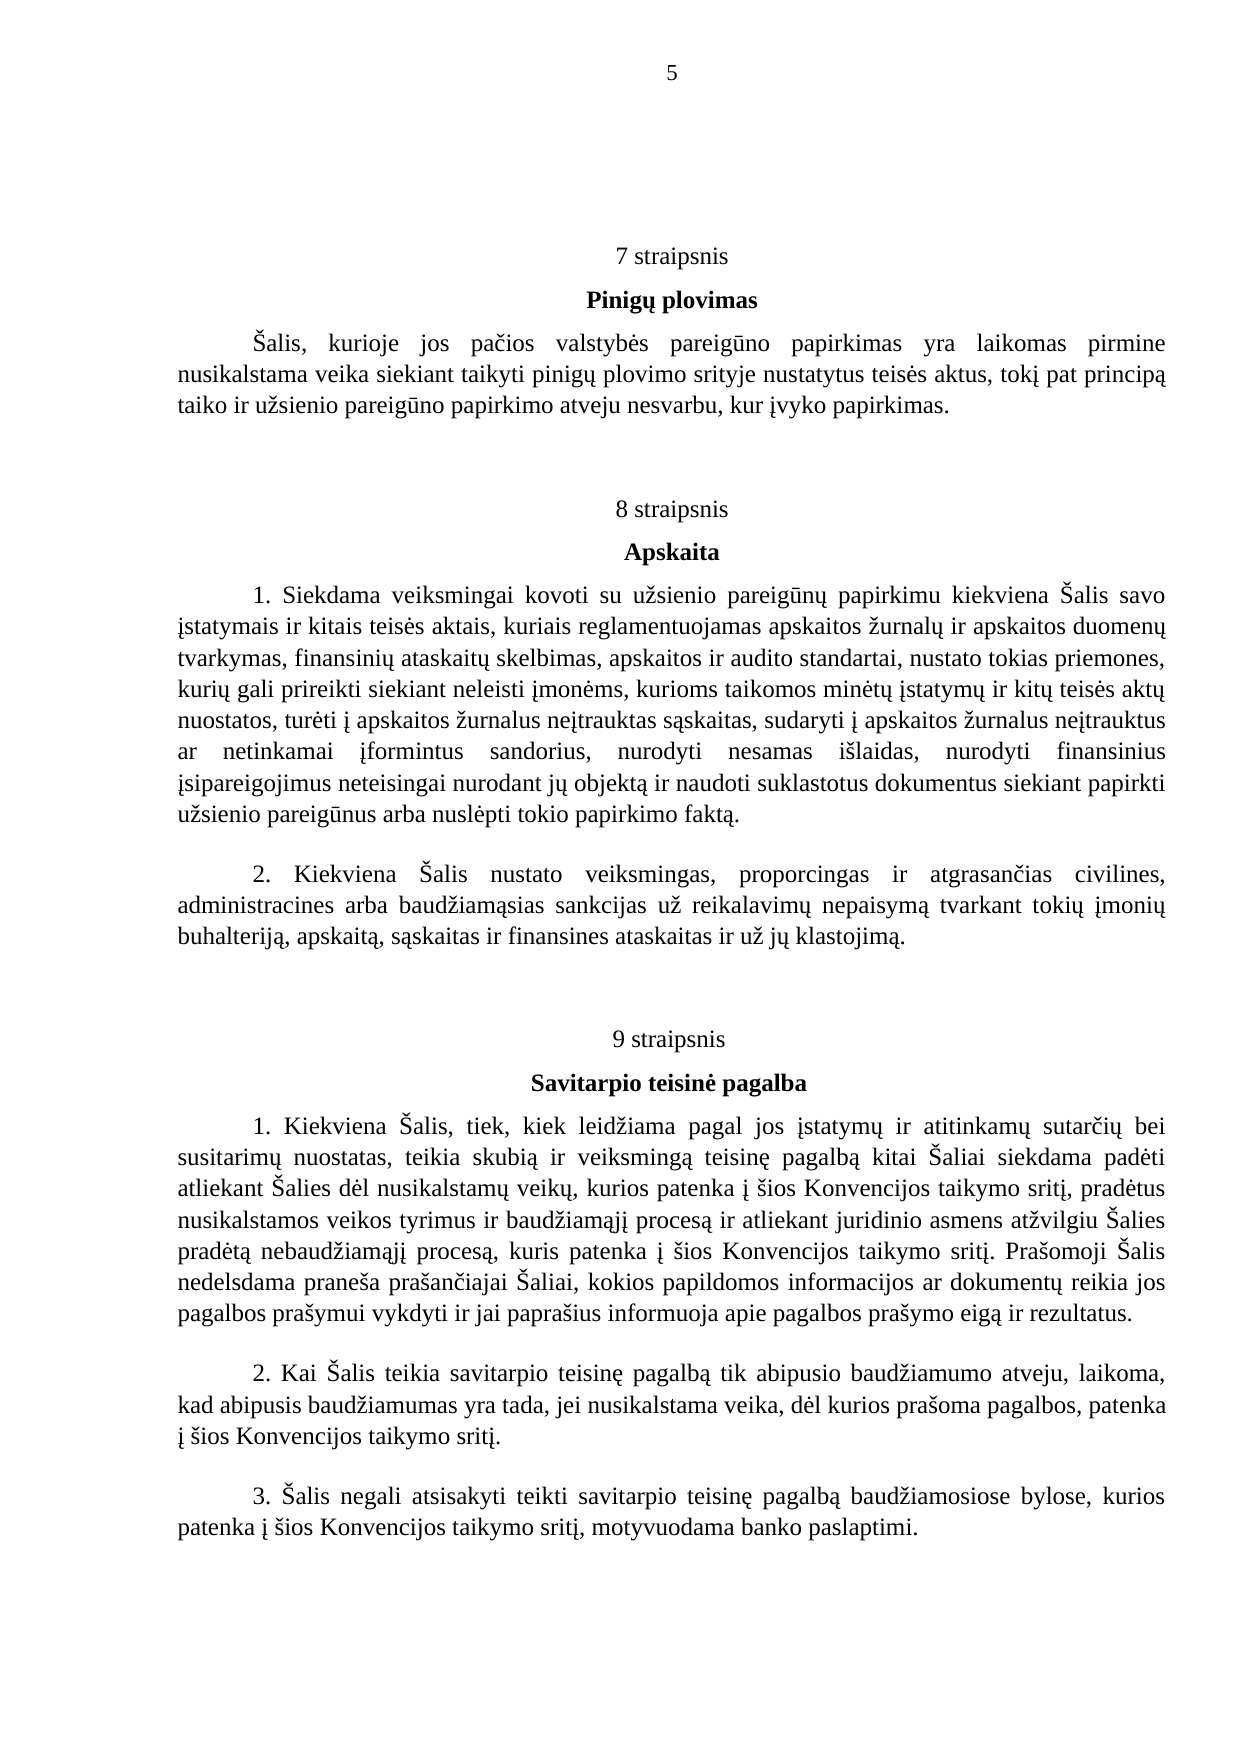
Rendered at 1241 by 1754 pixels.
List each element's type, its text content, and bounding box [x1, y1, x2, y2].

text 8 straipsnis [177, 491, 1167, 522]
text Šalis, kurioje jos pačios valstybės pareigūno papirkimas yra laikomas pirmine nusikalstama veika siekiant taikyti pinigų plovimo srityje nustatytus teisės aktus, tokį pat principą taiko ir užsienio pareigūno papirkimo atveju nesvarbu, kur įvyko papirkimas. [177, 325, 1167, 419]
text 7 straipsnis [177, 239, 1167, 270]
text Savitarpio teisinė pagalba [177, 1065, 1167, 1097]
text 2. Kai Šalis teikia savitarpio teisinę pagalbą tik abipusio baudžiamumo atveju, laikoma, kad abipusis baudžiamumas yra tada, jei nusikalstama veika, dėl kurios prašoma pagalbos, patenka į šios Konvencijos taikymo sritį. [177, 1356, 1167, 1450]
text Apskaita [177, 534, 1167, 566]
text Pinigų plovimas [177, 282, 1167, 313]
text 1. Siekdama veiksmingai kovoti su užsienio pareigūnų papirkimu kiekviena Šalis savo įstatymais ir kitais teisės aktais, kuriais reglamentuojamas apskaitos žurnalų ir apskaitos duomenų tvarkymas, finansinių ataskaitų skelbimas, apskaitos ir audito standartai, nustato tokias priemones, kurių gali prireikti siekiant neleisti įmonėms, kurioms taikomos minėtų įstatymų ir kitų teisės aktų nuostatos, turėti į apskaitos žurnalus neįtrauktas sąskaitas, sudaryti į apskaitos žurnalus neįtrauktus ar netinkamai įformintus sandorius, nurodyti nesamas išlaidas, nurodyti finansinius įsipareigojimus neteisingai nurodant jų objektą ir naudoti suklastotus dokumentus siekiant papirkti užsienio pareigūnus arba nuslėpti tokio papirkimo faktą. [177, 578, 1167, 828]
text 1. Kiekviena Šalis, tiek, kiek leidžiama pagal jos įstatymų ir atitinkamų sutarčių bei susitarimų nuostatas, teikia skubią ir veiksmingą teisinę pagalbą kitai Šaliai siekdama padėti atliekant Šalies dėl nusikalstamų veikų, kurios patenka į šios Konvencijos taikymo sritį, pradėtus nusikalstamos veikos tyrimus ir baudžiamąjį procesą ir atliekant juridinio asmens atžvilgiu Šalies pradėtą nebaudžiamąjį procesą, kuris patenka į šios Konvencijos taikymo sritį. Prašomoji Šalis nedelsdama praneša prašančiajai Šaliai, kokios papildomos informacijos ar dokumentų reikia jos pagalbos prašymui vykdyti ir jai paprašius informuoja apie pagalbos prašymo eigą ir rezultatus. [177, 1108, 1167, 1327]
text 2. Kiekviena Šalis nustato veiksmingas, proporcingas ir atgrasančias civilines, administracines arba baudžiamąsias sankcijas už reikalavimų nepaisymą tvarkant tokių įmonių buhalteriją, apskaitą, sąskaitas ir finansines ataskaitas ir už jų klastojimą. [177, 856, 1167, 950]
text 3. Šalis negali atsisakyti teikti savitarpio teisinę pagalbą baudžiamosiose bylose, kurios patenka į šios Konvencijos taikymo sritį, motyvuodama banko paslaptimi. [177, 1478, 1167, 1541]
text 9 straipsnis [177, 1022, 1167, 1053]
